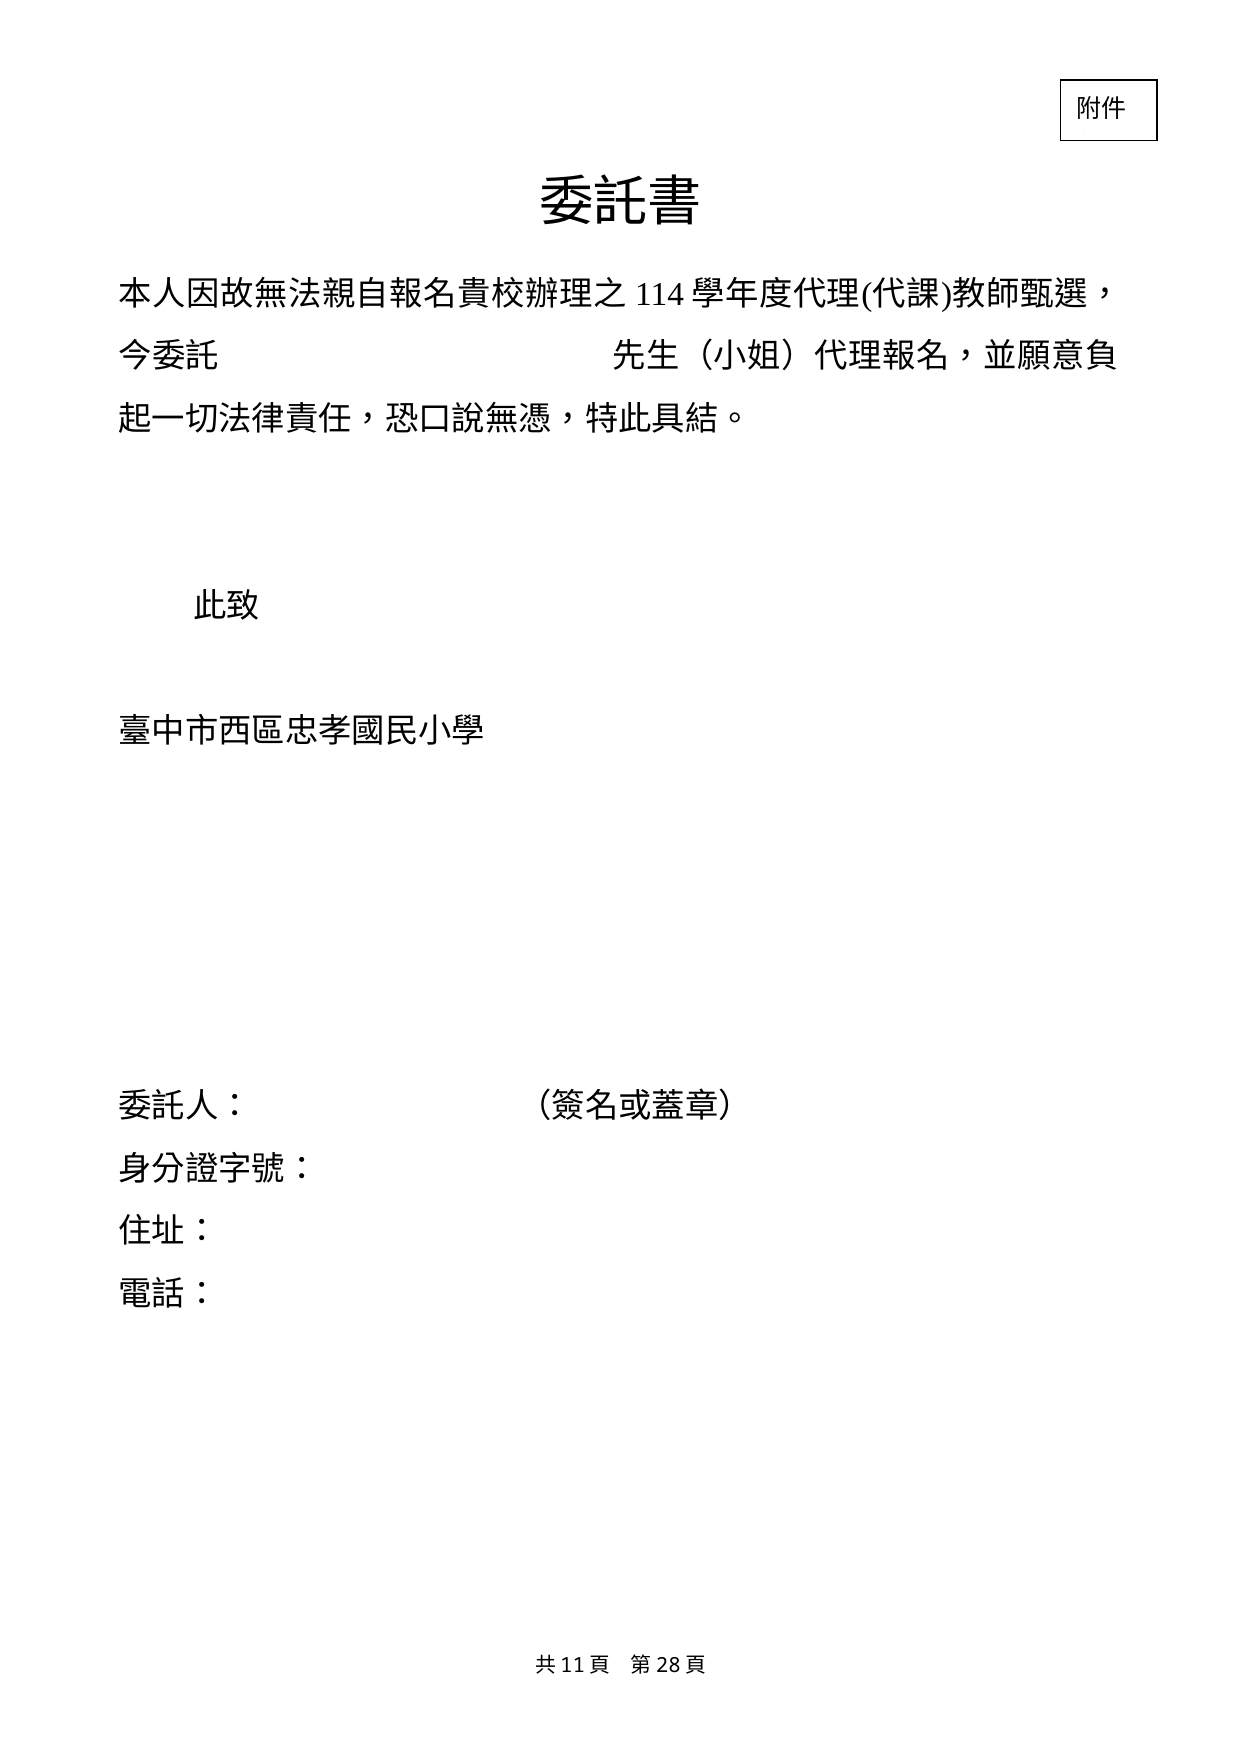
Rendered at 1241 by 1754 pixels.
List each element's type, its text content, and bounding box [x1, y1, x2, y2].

text 附件2 [1076, 88, 1141, 132]
text 電話： [118, 1249, 1122, 1311]
text 此致 [118, 561, 1122, 624]
text 委託人： （簽名或蓋章） [118, 1061, 1122, 1124]
text 本人因故無法親自報名貴校辦理之114學年度代理(代課)教師甄選，今委託 先生（小姐）代理報名，並願意負起一切法律責任，恐口說無憑，特此具結。 [118, 249, 1122, 436]
text 身分證字號： [118, 1124, 1122, 1186]
text 委託書 [1061, 81, 1156, 140]
text 臺中市西區忠孝國民小學 [118, 686, 1122, 749]
text 委託書 [118, 80, 1122, 249]
text 住址： [118, 1186, 1122, 1249]
